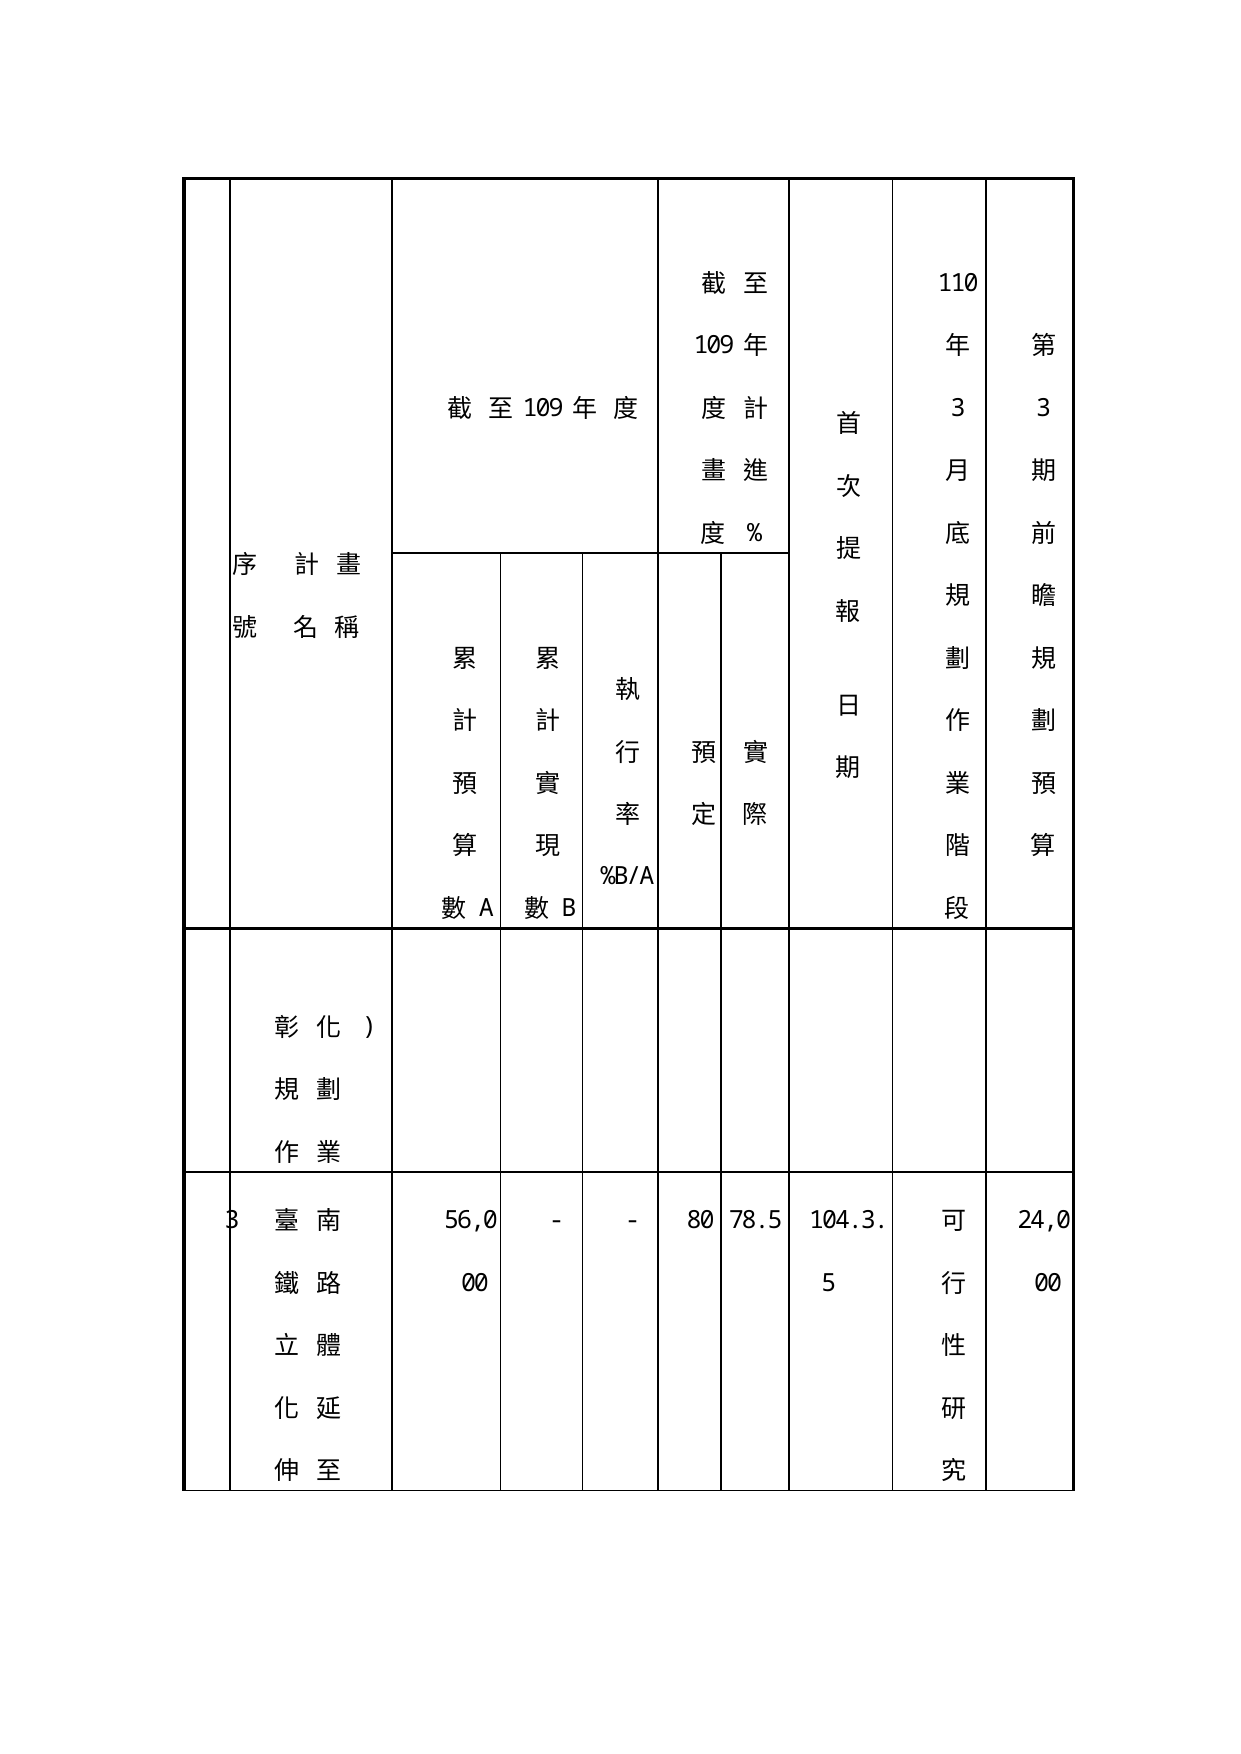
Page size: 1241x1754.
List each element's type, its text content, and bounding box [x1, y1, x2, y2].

table_cell 78.5 [722, 1173, 788, 1490]
table_cell 104.3.5 [790, 1173, 892, 1490]
table_cell 2 [186, 930, 229, 1171]
table_cell 可行性研究 [893, 1173, 985, 1490]
table_cell - [583, 930, 657, 1171]
table_cell 56,000 [393, 1173, 500, 1490]
table_header 第3期前瞻規劃預算 [987, 180, 1072, 927]
table_cell [893, 930, 985, 1171]
table_cell [790, 930, 892, 1171]
table_cell 臺南鐵路立體化延伸至永康地區計畫規劃作業 [231, 1173, 391, 1490]
table_cell 3 [186, 1173, 229, 1490]
table_cell 實際 [722, 554, 788, 927]
table_cell [722, 930, 788, 1171]
table_header 序號 [186, 180, 229, 927]
table_cell 執行率%B/A [583, 554, 657, 927]
table_cell 累計實現數B [501, 554, 582, 927]
table_cell - [583, 1173, 657, 1490]
table_header 截至109年度 [393, 180, 657, 552]
table_cell 預定 [659, 554, 720, 927]
table_cell 累計預算數A [393, 554, 500, 927]
table_cell - [501, 1173, 582, 1490]
table_cell 80 [659, 1173, 720, 1490]
table_header 首次提報 日期 [790, 180, 892, 927]
table_cell 臺中捷運綠線延伸(大坑及彰化)規劃作業 [231, 930, 391, 1171]
table_header 計畫名稱 [231, 180, 391, 927]
table_cell [659, 930, 720, 1171]
table_cell [987, 930, 1072, 1171]
table_header 110年3月底規劃作業階段 [893, 180, 985, 927]
table_cell - [501, 930, 582, 1171]
table_cell 24,000 [987, 1173, 1072, 1490]
table_cell [393, 930, 500, 1171]
table_header 截至109年度計畫進度% [659, 180, 788, 552]
